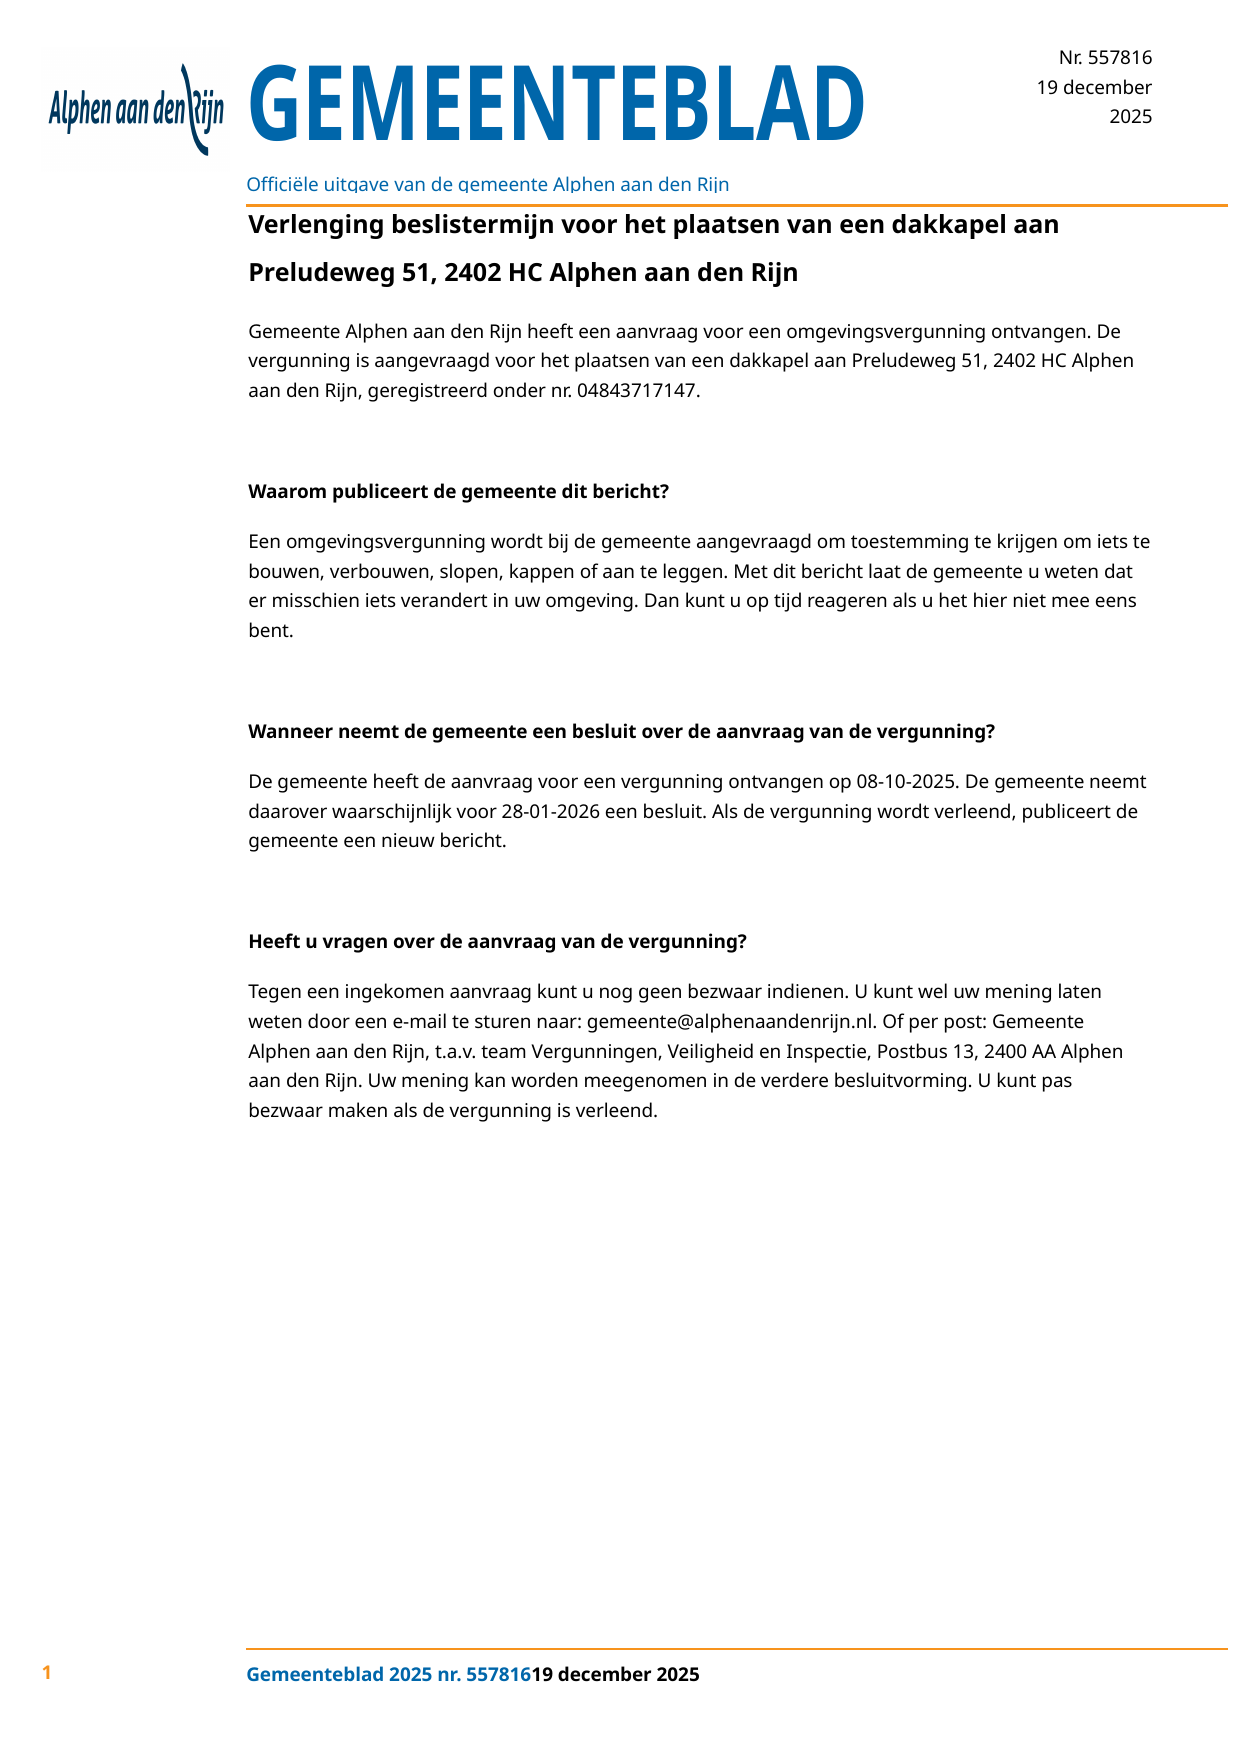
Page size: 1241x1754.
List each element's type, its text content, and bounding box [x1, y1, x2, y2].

text Waarom publiceert de gemeente dit bericht? [248, 478, 1152, 504]
text Een omgevingsvergunning wordt bij de gemeente aangevraagd om toestemming te krijgen om iets te bouwen, verbouwen, slopen, kappen of aan te leggen. Met dit bericht laat de gemeente u weten dat er misschien iets verandert in uw omgeving. Dan kunt u op tijd reageren als u het hier niet mee eens bent. [248, 528, 1152, 643]
text Heeft u vragen over de aanvraag van de vergunning? [248, 928, 1152, 954]
picture [41, 47, 231, 172]
text Tegen een ingekomen aanvraag kunt u nog geen bezwaar indienen. U kunt wel uw mening laten weten door een e-mail te sturen naar: gemeente@alphenaandenrijn.nl. Of per post: Gemeente Alphen aan den Rijn, t.a.v. team Vergunningen, Veiligheid en Inspectie, Postbus 13, 2400 AA Alphen aan den Rijn. Uw mening kan worden meegenomen in de verdere besluitvorming. U kunt pas bezwaar maken als de vergunning is verleend. [248, 979, 1152, 1123]
text Gemeente Alphen aan den Rijn heeft een aanvraag voor een omgevingsvergunning ontvangen. De vergunning is aangevraagd voor het plaatsen van een dakkapel aan Preludeweg 51, 2402 HC Alphen aan den Rijn, geregistreerd onder nr. 04843717147. [248, 318, 1152, 403]
text De gemeente heeft de aanvraag voor een vergunning ontvangen op 08-10-2025. De gemeente neemt daarover waarschijnlijk voor 28-01-2026 een besluit. Als de vergunning wordt verleend, publiceert de gemeente een nieuw bericht. [248, 768, 1152, 853]
text Verlenging beslistermijn voor het plaatsen van een dakkapel aan Preludeweg 51, 2402 HC Alphen aan den Rijn [248, 207, 1152, 288]
text Wanneer neemt de gemeente een besluit over de aanvraag van de vergunning? [248, 718, 1152, 744]
